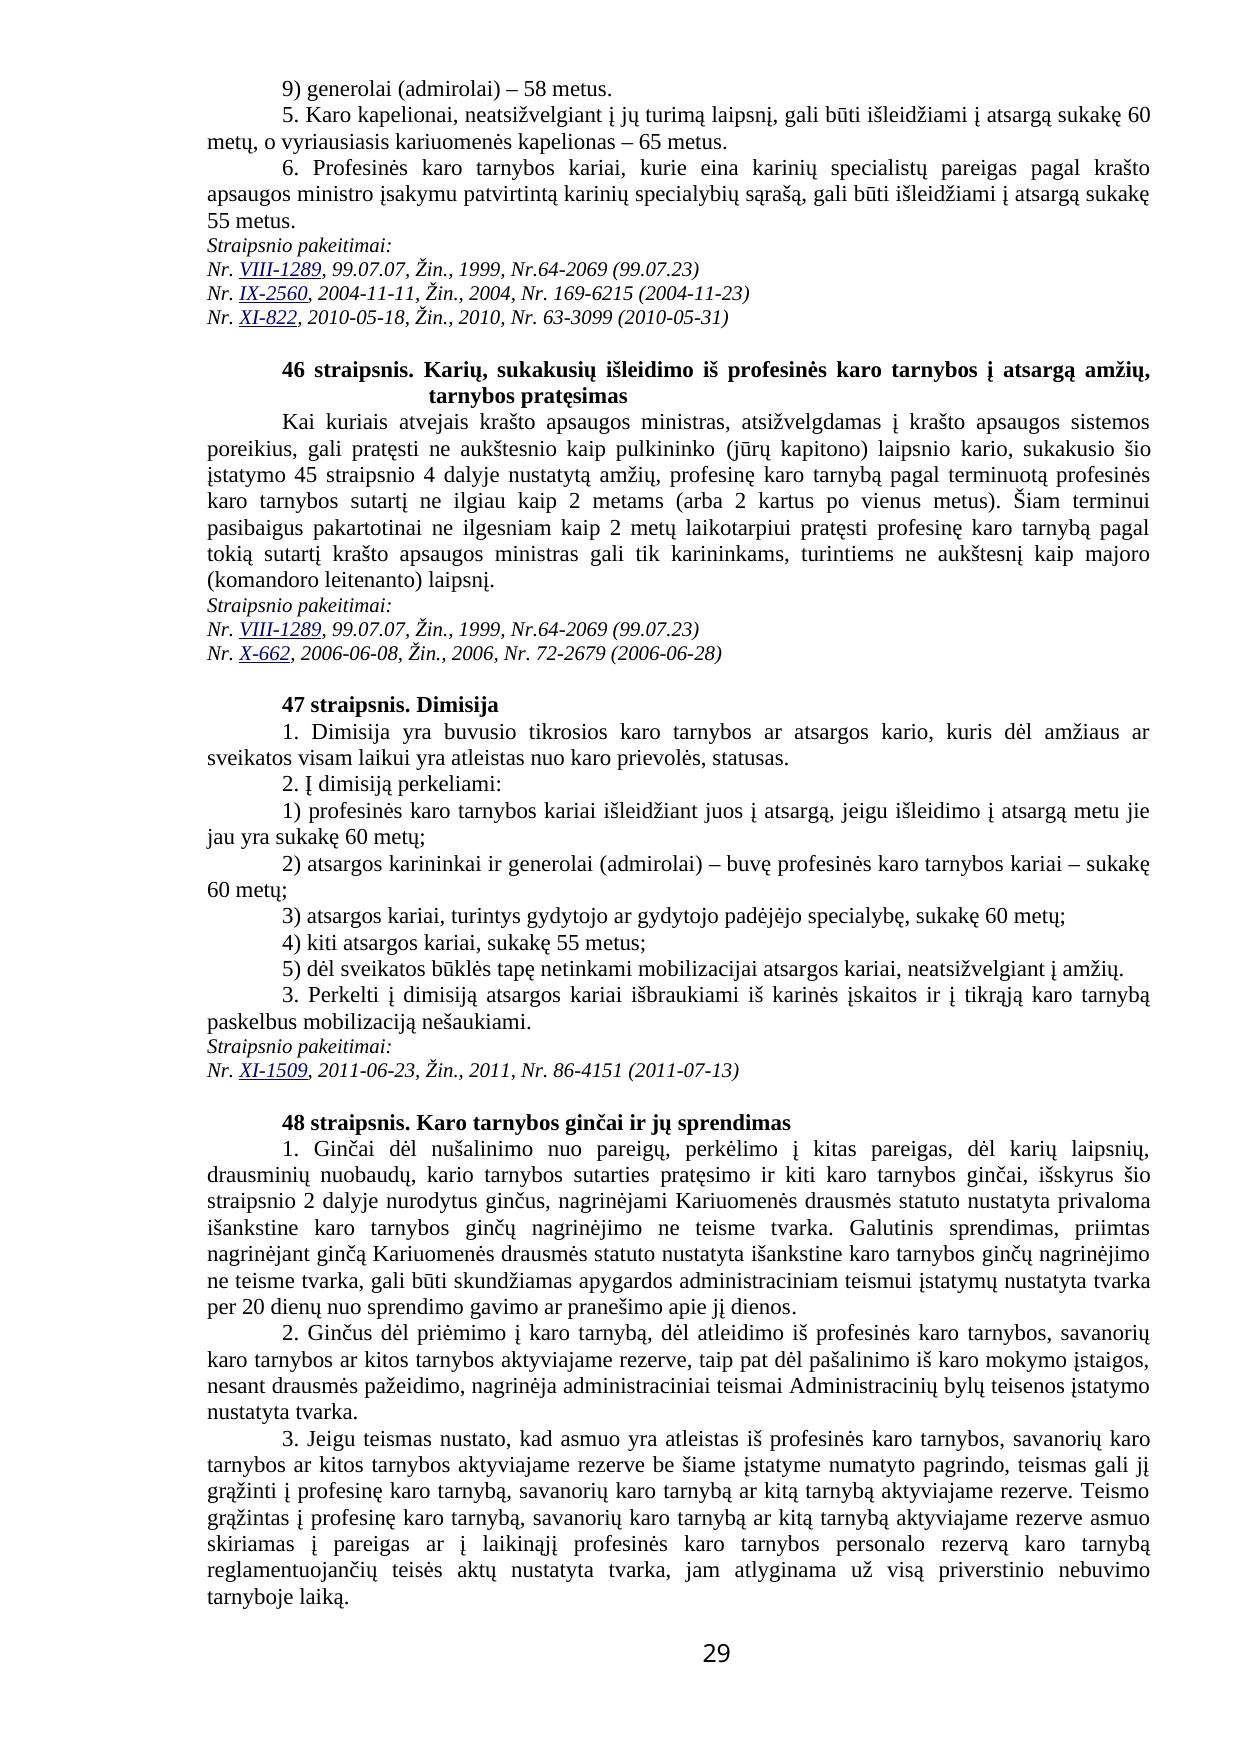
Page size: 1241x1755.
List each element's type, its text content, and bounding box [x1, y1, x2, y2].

text Nr. XI-822, 2010-05-18, Žin., 2010, Nr. 63-3099 (2010-05-31) [207, 305, 1152, 329]
text 2. Ginčus dėl priėmimo į karo tarnybą, dėl atleidimo iš profesinės karo tarnybos, savanorių karo tarnybos ar kitos tarnybos aktyviajame rezerve, taip pat dėl pašalinimo iš karo mokymo įstaigos, nesant drausmės pažeidimo, nagrinėja administraciniai teismai Administracinių bylų teisenos įstatymo nustatyta tvarka. [207, 1319, 1152, 1425]
text Nr. IX-2560, 2004-11-11, Žin., 2004, Nr. 169-6215 (2004-11-23) [207, 281, 1152, 305]
text 1) profesinės karo tarnybos kariai išleidžiant juos į atsargą, jeigu išleidimo į atsargą metu jie jau yra sukakę 60 metų; [207, 797, 1152, 849]
text 5. Karo kapelionai, neatsižvelgiant į jų turimą laipsnį, gali būti išleidžiami į atsargą sukakę 60 metų, o vyriausiasis kariuomenės kapelionas – 65 metus. [207, 101, 1152, 154]
text 3) atsargos kariai, turintys gydytojo ar gydytojo padėjėjo specialybę, sukakę 60 metų; [207, 902, 1152, 929]
text 2. Į dimisiją perkeliami: [207, 771, 1152, 797]
text 3. Perkelti į dimisiją atsargos kariai išbraukiami iš karinės įskaitos ir į tikrąją karo tarnybą paskelbus mobilizaciją nešaukiami. [207, 981, 1152, 1034]
text 48 straipsnis. Karo tarnybos ginčai ir jų sprendimas [207, 1108, 1152, 1135]
text 1. Ginčai dėl nušalinimo nuo pareigų, perkėlimo į kitas pareigas, dėl karių laipsnių, drausminių nuobaudų, kario tarnybos sutarties pratęsimo ir kiti karo tarnybos ginčai, išskyrus šio straipsnio 2 dalyje nurodytus ginčus, nagrinėjami Kariuomenės drausmės statuto nustatyta privaloma išankstine karo tarnybos ginčų nagrinėjimo ne teisme tvarka. Galutinis sprendimas, priimtas nagrinėjant ginčą Kariuomenės drausmės statuto nustatyta išankstine karo tarnybos ginčų nagrinėjimo ne teisme tvarka, gali būti skundžiamas apygardos administraciniam teismui įstatymų nustatyta tvarka per 20 dienų nuo sprendimo gavimo ar pranešimo apie jį dienos. [207, 1135, 1152, 1319]
text 3. Jeigu teismas nustato, kad asmuo yra atleistas iš profesinės karo tarnybos, savanorių karo tarnybos ar kitos tarnybos aktyviajame rezerve be šiame įstatyme numatyto pagrindo, teismas gali jį grąžinti į profesinę karo tarnybą, savanorių karo tarnybą ar kitą tarnybą aktyviajame rezerve. Teismo grąžintas į profesinę karo tarnybą, savanorių karo tarnybą ar kitą tarnybą aktyviajame rezerve asmuo skiriamas į pareigas ar į laikinąjį profesinės karo tarnybos personalo rezervą karo tarnybą reglamentuojančių teisės aktų nustatyta tvarka, jam atlyginama už visą priverstinio nebuvimo tarnyboje laiką. [207, 1425, 1152, 1609]
text Straipsnio pakeitimai: [207, 233, 1152, 257]
text Straipsnio pakeitimai: [207, 1034, 1152, 1058]
text 2) atsargos karininkai ir generolai (admirolai) – buvę profesinės karo tarnybos kariai – sukakę 60 metų; [207, 849, 1152, 902]
text 47 straipsnis. Dimisija [207, 691, 1152, 718]
text Nr. X-662, 2006-06-08, Žin., 2006, Nr. 72-2679 (2006-06-28) [207, 641, 1152, 665]
text 4) kiti atsargos kariai, sukakę 55 metus; [207, 929, 1152, 955]
text Straipsnio pakeitimai: [207, 593, 1152, 617]
text 6. Profesinės karo tarnybos kariai, kurie eina karinių specialistų pareigas pagal krašto apsaugos ministro įsakymu patvirtintą karinių specialybių sąrašą, gali būti išleidžiami į atsargą sukakę 55 metus. [207, 154, 1152, 233]
text Nr. XI-1509, 2011-06-23, Žin., 2011, Nr. 86-4151 (2011-07-13) [207, 1058, 1152, 1082]
text 1. Dimisija yra buvusio tikrosios karo tarnybos ar atsargos kario, kuris dėl amžiaus ar sveikatos visam laikui yra atleistas nuo karo prievolės, statusas. [207, 718, 1152, 771]
text Kai kuriais atvejais krašto apsaugos ministras, atsižvelgdamas į krašto apsaugos sistemos poreikius, gali pratęsti ne aukštesnio kaip pulkininko (jūrų kapitono) laipsnio kario, sukakusio šio įstatymo 45 straipsnio 4 dalyje nustatytą amžių, profesinę karo tarnybą pagal terminuotą profesinės karo tarnybos sutartį ne ilgiau kaip 2 metams (arba 2 kartus po vienus metus). Šiam terminui pasibaigus pakartotinai ne ilgesniam kaip 2 metų laikotarpiui pratęsti profesinę karo tarnybą pagal tokią sutartį krašto apsaugos ministras gali tik karininkams, turintiems ne aukštesnį kaip majoro (komandoro leitenanto) laipsnį. [207, 408, 1152, 593]
text 5) dėl sveikatos būklės tapę netinkami mobilizacijai atsargos kariai, neatsižvelgiant į amžių. [207, 955, 1152, 981]
text 46 straipsnis. Karių, sukakusių išleidimo iš profesinės karo tarnybos į atsargą amžių, tarnybos pratęsimas [282, 356, 1152, 408]
text Nr. VIII-1289, 99.07.07, Žin., 1999, Nr.64-2069 (99.07.23) [207, 257, 1152, 281]
text Nr. VIII-1289, 99.07.07, Žin., 1999, Nr.64-2069 (99.07.23) [207, 617, 1152, 641]
text 9) generolai (admirolai) – 58 metus. [207, 75, 1152, 101]
